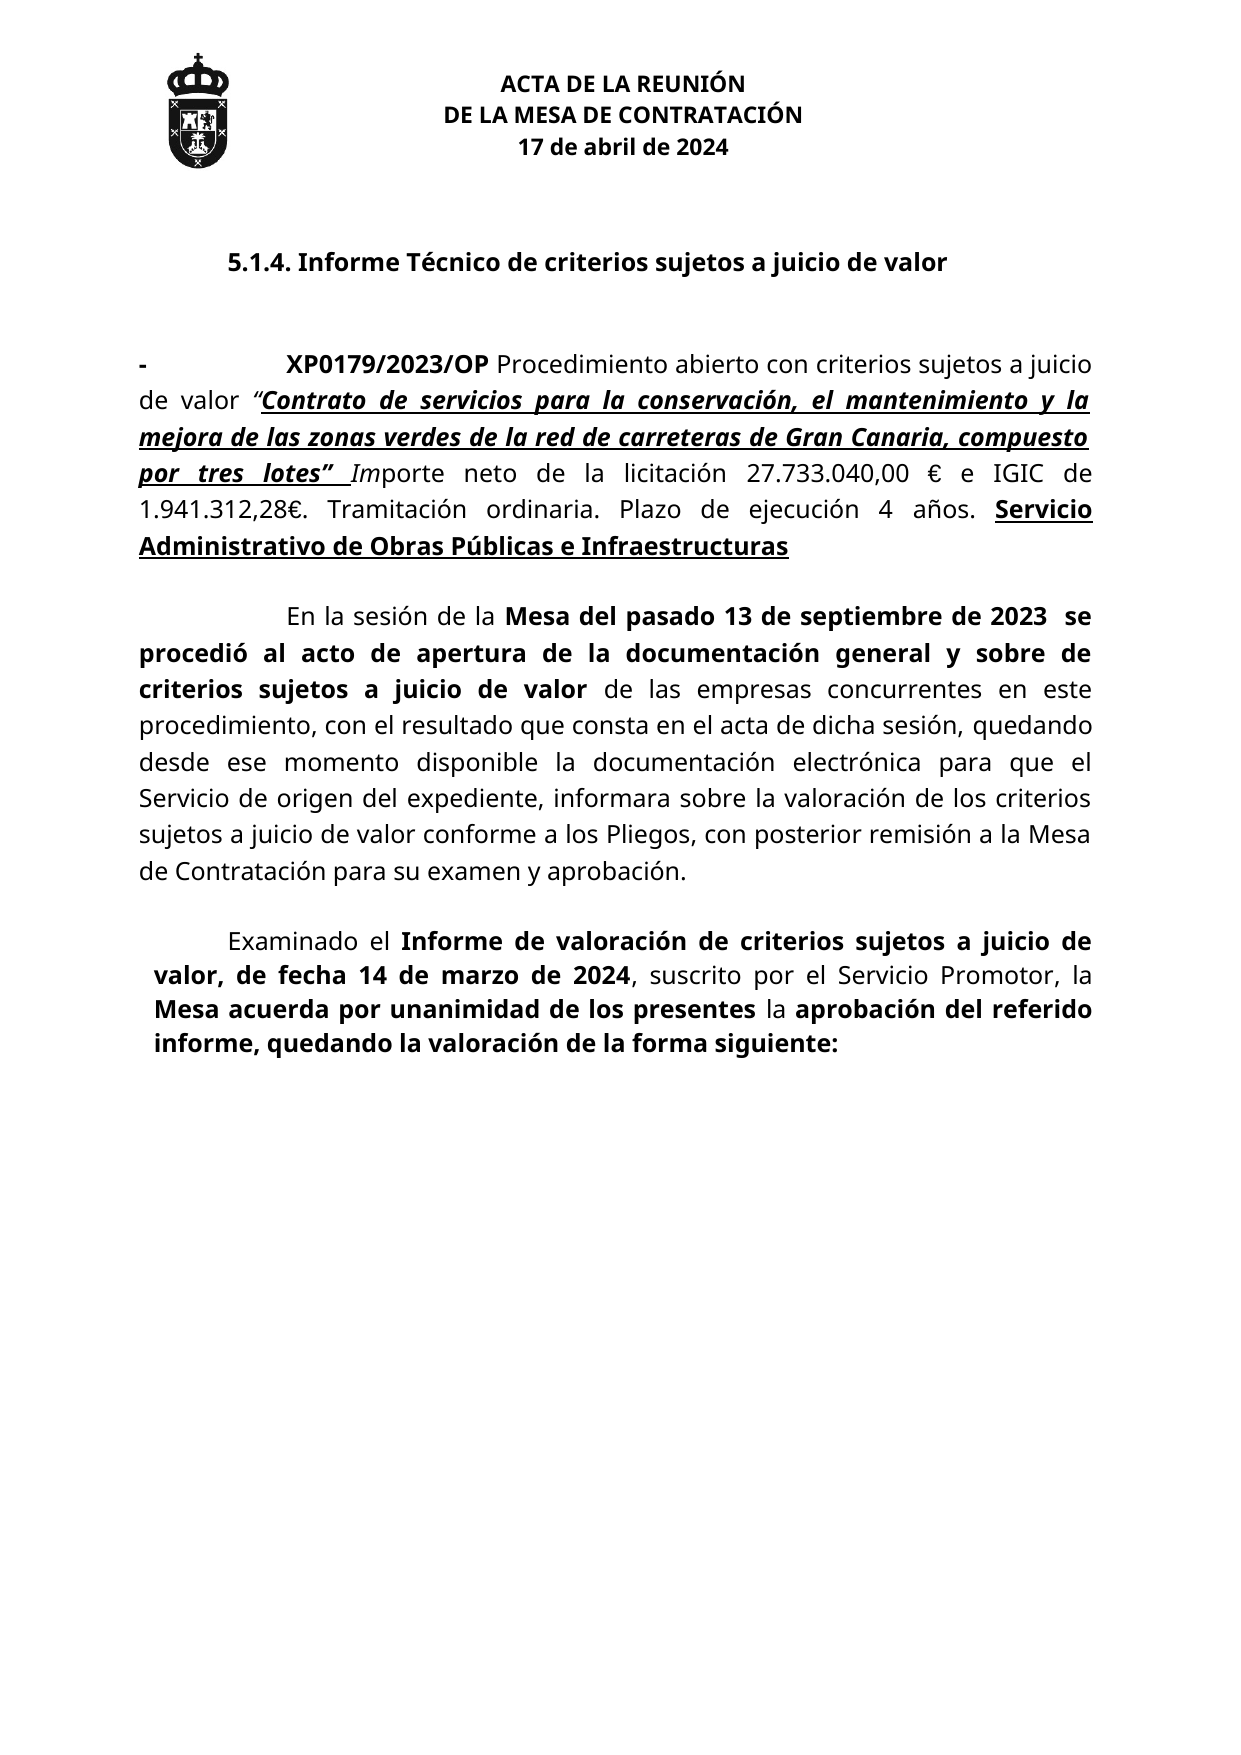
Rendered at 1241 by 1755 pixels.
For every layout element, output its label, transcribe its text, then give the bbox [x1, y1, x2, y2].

text 5.1.4. Informe Técnico de criterios sujetos a juicio de valor [153, 244, 1093, 278]
text - XP0179/2023/OP Procedimiento abierto con criterios sujetos a juicio de valor “Contrato de servicios para la conservación, el mantenimiento y la mejora de las zonas verdes de la red de carreteras de Gran Canaria, compuesto por tres lotes” Importe neto de la licitación 27.733.040,00 € e IGIC de 1.941.312,28€. Tramitación ordinaria. Plazo de ejecución 4 años. Servicio Administrativo de Obras Públicas e Infraestructuras [139, 347, 1093, 562]
text Examinado el Informe de valoración de criterios sujetos a juicio de valor, de fecha 14 de marzo de 2024, suscrito por el Servicio Promotor, la Mesa acuerda por unanimidad de los presentes la aprobación del referido informe, quedando la valoración de la forma siguiente: [153, 924, 1093, 1060]
text En la sesión de la Mesa del pasado 13 de septiembre de 2023 se procedió al acto de apertura de la documentación general y sobre de criterios sujetos a juicio de valor de las empresas concurrentes en este procedimiento, con el resultado que consta en el acta de dicha sesión, quedando desde ese momento disponible la documentación electrónica para que el Servicio de origen del expediente, informara sobre la valoración de los criterios sujetos a juicio de valor conforme a los Pliegos, con posterior remisión a la Mesa de Contratación para su examen y aprobación. [139, 599, 1093, 887]
